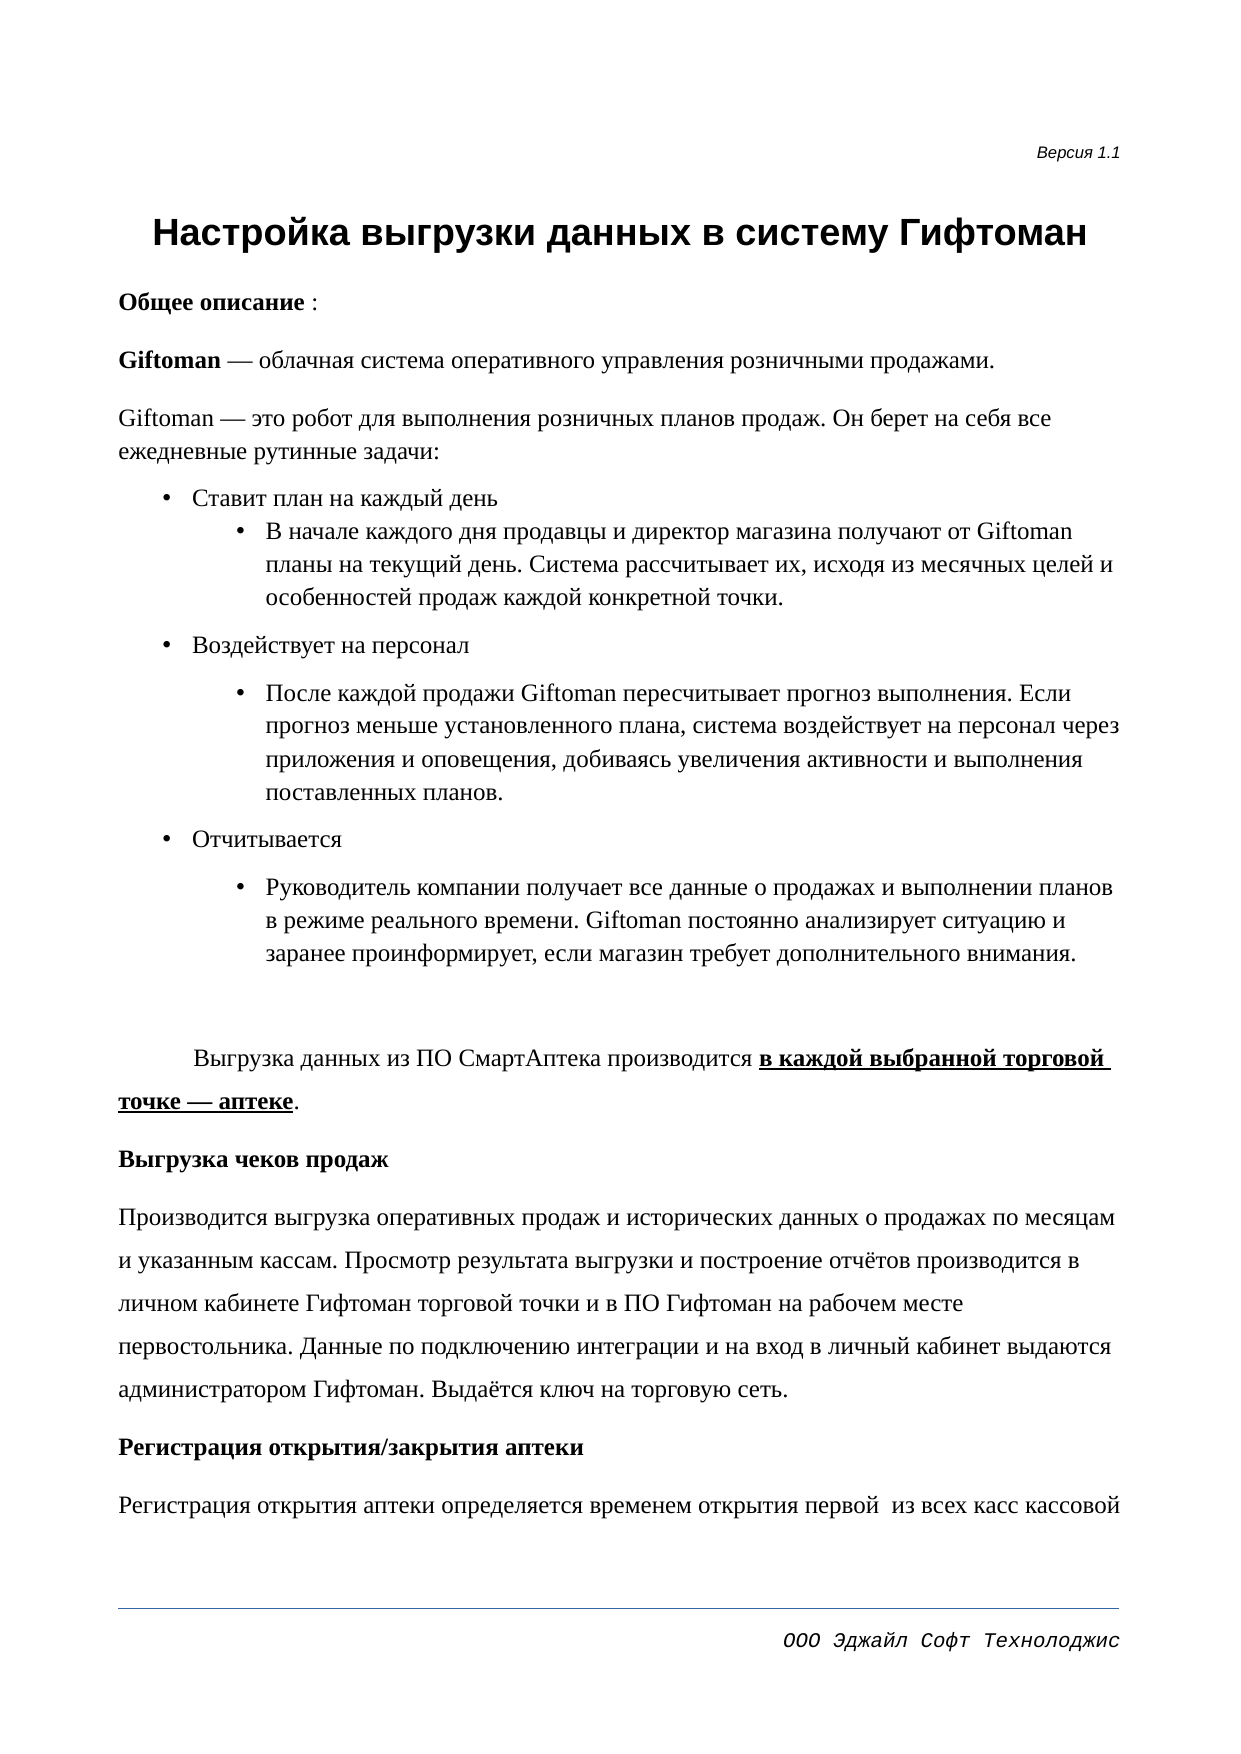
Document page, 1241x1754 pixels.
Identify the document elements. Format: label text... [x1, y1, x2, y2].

text Выгрузка данных из ПО СмартАптека производится в каждой выбранной торговой точке — аптеке. [118, 1043, 1122, 1115]
list Руководитель компании получает все данные о продажах и выполнении планов в режиме реального времени. Giftoman постоянно анализирует ситуацию и заранее проинформирует, если магазин требует дополнительного внимания. [236, 872, 1122, 967]
text Giftoman — облачная система оперативного управления розничными продажами. [118, 345, 1122, 374]
list Воздействует на персонал [162, 630, 1122, 659]
list В начале каждого дня продавцы и директор магазина получают от Giftoman планы на текущий день. Система рассчитывает их, исходя из месячных целей и особенностей продаж каждой конкретной точки. [236, 516, 1122, 611]
list После каждой продажи Giftoman пересчитывает прогноз выполнения. Если прогноз меньше установленного плана, система воздействует на персонал через приложения и оповещения, добиваясь увеличения активности и выполнения поставленных планов. [236, 678, 1122, 805]
subtitle Настройка выгрузки данных в систему Гифтоман [118, 209, 1122, 253]
list Отчитывается [162, 824, 1122, 853]
text Giftoman — это робот для выполнения розничных планов продаж. Он берет на себя все ежедневные рутинные задачи: [118, 403, 1122, 464]
list Ставит план на каждый день [162, 483, 1122, 512]
text Выгрузка чеков продаж [118, 1144, 1122, 1173]
text Производится выгрузка оперативных продаж и исторических данных о продажах по месяцам и указанным кассам. Просмотр результата выгрузки и построение отчётов производится в личном кабинете Гифтоман торговой точки и в ПО Гифтоман на рабочем месте первостольника. Данные по подключению интеграции и на вход в личный кабинет выдаются администратором Гифтоман. Выдаётся ключ на торговую сеть. [118, 1202, 1122, 1403]
text Регистрация открытия/закрытия аптеки [118, 1432, 1122, 1461]
text Общее описание : [118, 287, 1122, 316]
subtitle Версия 1.1 [118, 143, 1122, 162]
text Регистрация открытия аптеки определяется временем открытия первой из всех касс кассовой [118, 1490, 1122, 1518]
